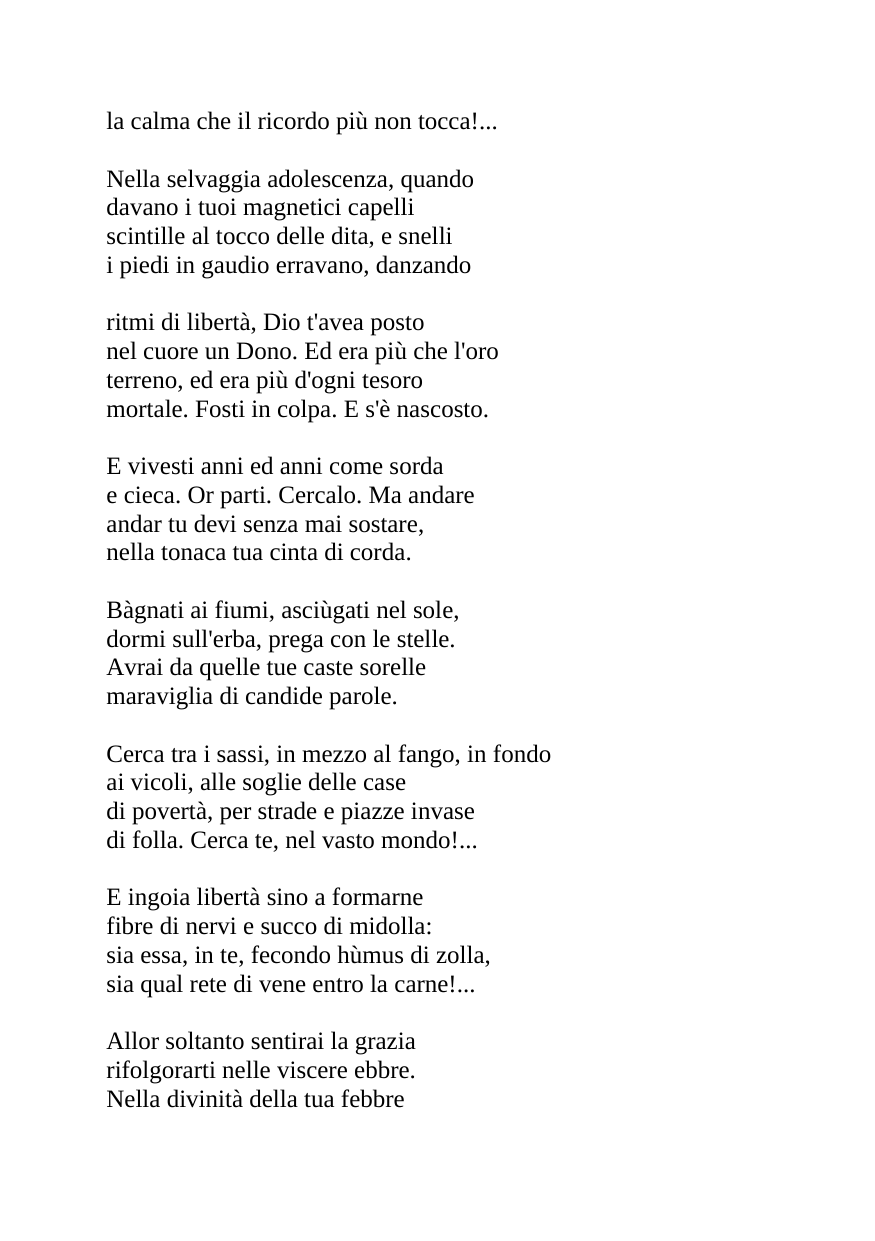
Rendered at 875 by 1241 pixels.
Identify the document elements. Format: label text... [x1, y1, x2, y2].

text Avrai da quelle tue caste sorelle [106, 652, 768, 681]
text dormi sull'erba, prega con le stelle. [106, 624, 768, 652]
text davano i tuoi magnetici capelli [106, 192, 768, 221]
text sia essa, in te, fecondo hùmus di zolla, [106, 940, 768, 969]
text mortale. Fosti in colpa. E s'è nascosto. [106, 394, 768, 422]
text E ingoia libertà sino a formarne [106, 882, 768, 911]
text Allor soltanto sentirai la grazia [106, 1026, 768, 1055]
text scintille al tocco delle dita, e snelli [106, 221, 768, 250]
text maraviglia di candide parole. [106, 681, 768, 710]
text E vivesti anni ed anni come sorda [106, 451, 768, 480]
text i piedi in gaudio erravano, danzando [106, 250, 768, 279]
text ritmi di libertà, Dio t'avea posto [106, 307, 768, 336]
text nella tonaca tua cinta di corda. [106, 537, 768, 566]
text fibre di nervi e succo di midolla: [106, 911, 768, 940]
text ai vicoli, alle soglie delle case [106, 767, 768, 796]
text Nella selvaggia adolescenza, quando [106, 164, 768, 192]
text andar tu devi senza mai sostare, [106, 509, 768, 537]
text Cerca tra i sassi, in mezzo al fango, in fondo [106, 739, 768, 767]
text e cieca. Or parti. Cercalo. Ma andare [106, 480, 768, 509]
text nel cuore un Dono. Ed era più che l'oro [106, 336, 768, 365]
text di folla. Cerca te, nel vasto mondo!... [106, 825, 768, 854]
text rifolgorarti nelle viscere ebbre. [106, 1055, 768, 1084]
text terreno, ed era più d'ogni tesoro [106, 365, 768, 394]
text di povertà, per strade e piazze invase [106, 796, 768, 825]
text Nella divinità della tua febbre [106, 1084, 768, 1112]
text la calma che il ricordo più non tocca!... [106, 106, 768, 135]
text Bàgnati ai fiumi, asciùgati nel sole, [106, 595, 768, 624]
text sia qual rete di vene entro la carne!... [106, 969, 768, 997]
